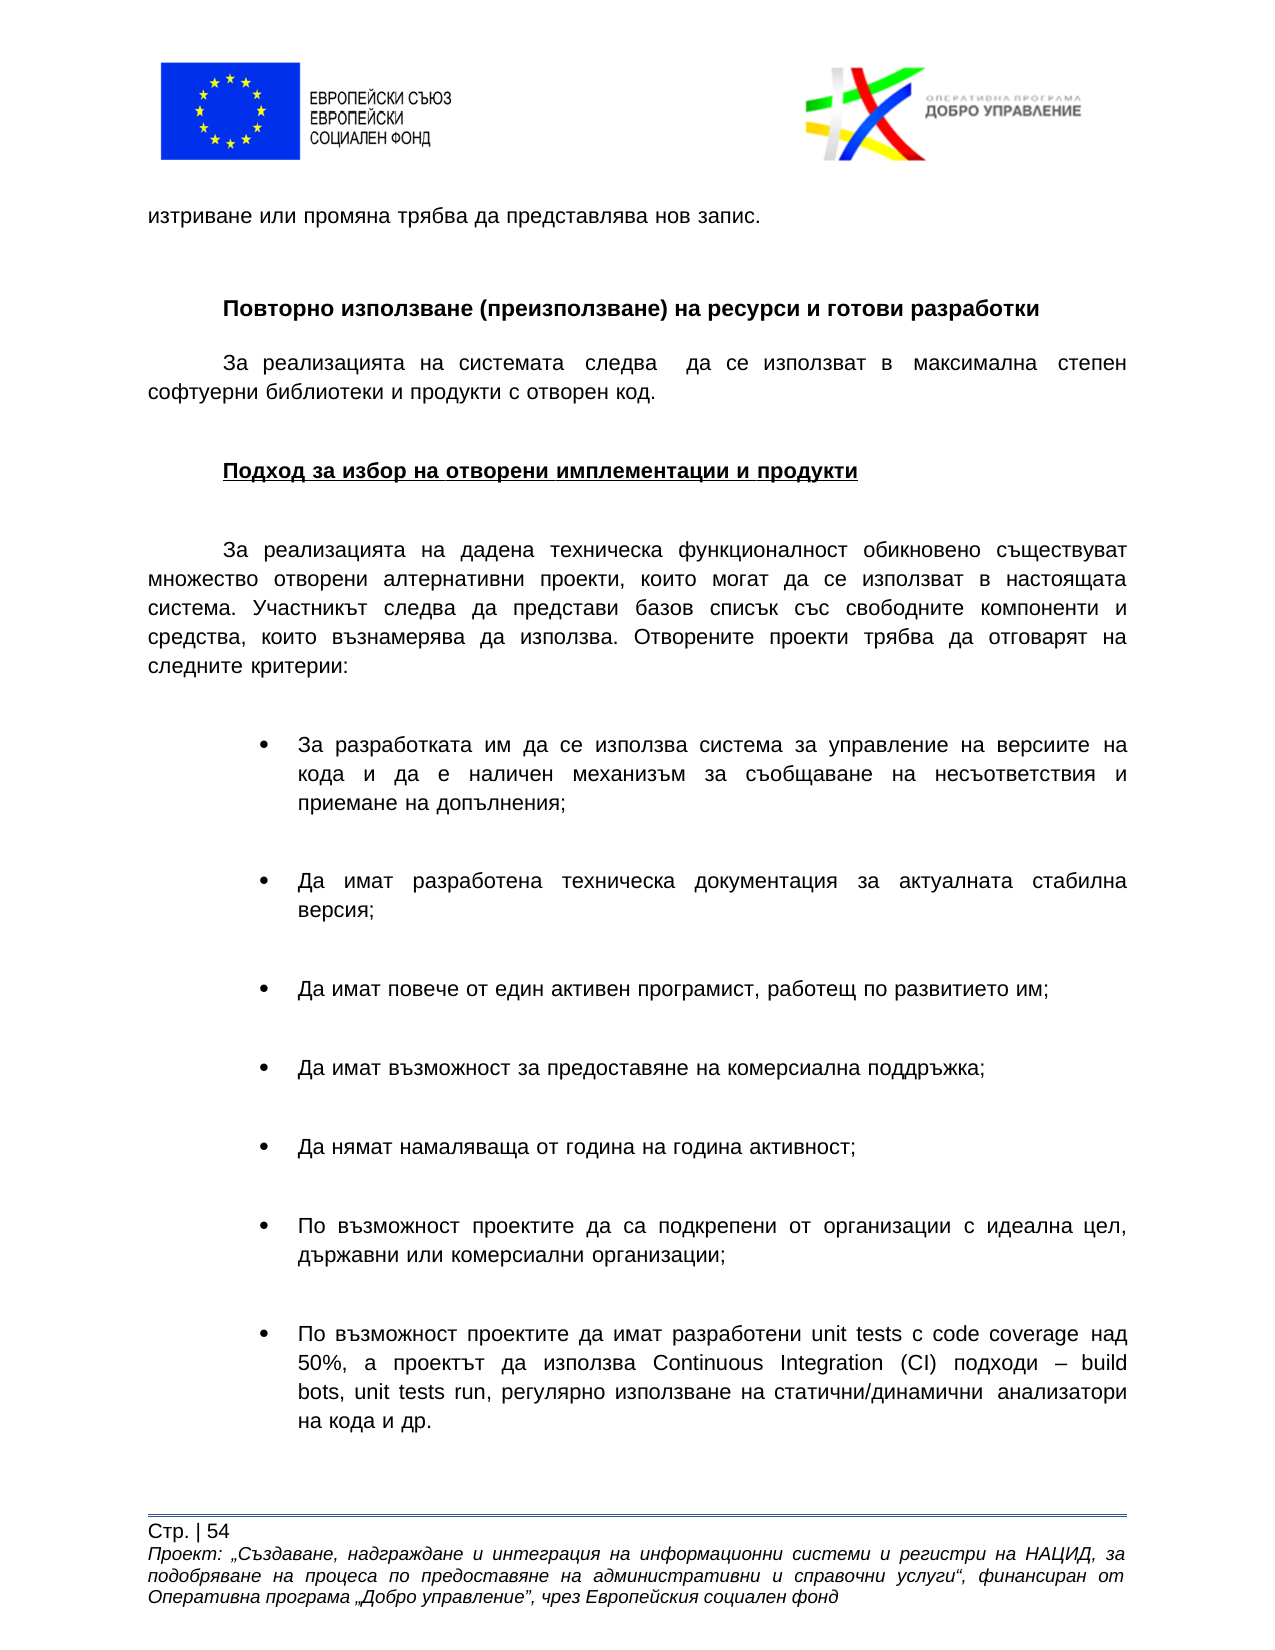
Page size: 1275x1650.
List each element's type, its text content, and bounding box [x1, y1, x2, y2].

list Да нямат намаляваща от година на година активност; [260, 1134, 1127, 1159]
text Подход за избор на отворени имплементации и продукти [148, 458, 1127, 483]
subtitle Повторно използване (преизползване) на ресурси и готови разработки [148, 295, 1127, 321]
list Да имат повече от един активен програмист, работещ по развитието им; [260, 976, 1127, 1002]
list По възможност проектите да имат разработени unit tests с code coverage над 50%, а проектът да използва Continuous Integration (CI) подходи – build bots, unit tests run, регулярно използване на статични/динамични анализатори на кода и др. [260, 1321, 1127, 1433]
text За реализацията на системата следва да се използват в максимална степен софтуерни библиотеки и продукти с отворен код. [148, 350, 1127, 404]
list По възможност проектите да са подкрепени от организации с идеална цел, държавни или комерсиални организации; [260, 1213, 1127, 1267]
list Да имат възможност за предоставяне на комерсиална поддръжка; [260, 1055, 1127, 1081]
list За разработката им да се използва система за управление на версиите на кода и да е наличен механизъм за съобщаване на несъответствия и приемане на допълнения; [260, 732, 1127, 815]
text изтриване или промяна трябва да представлява нов запис. [148, 203, 1127, 228]
text За реализацията на дадена техническа функционалност обикновено съществуват множество отворени алтернативни проекти, които могат да се използват в настоящата система. Участникът следва да представи базов списък със свободните компоненти и средства, които възнамерява да използва. Отворените проекти трябва да отговарят на следните критерии: [148, 537, 1127, 678]
list Да имат разработена техническа документация за актуалната стабилна версия; [260, 868, 1127, 923]
